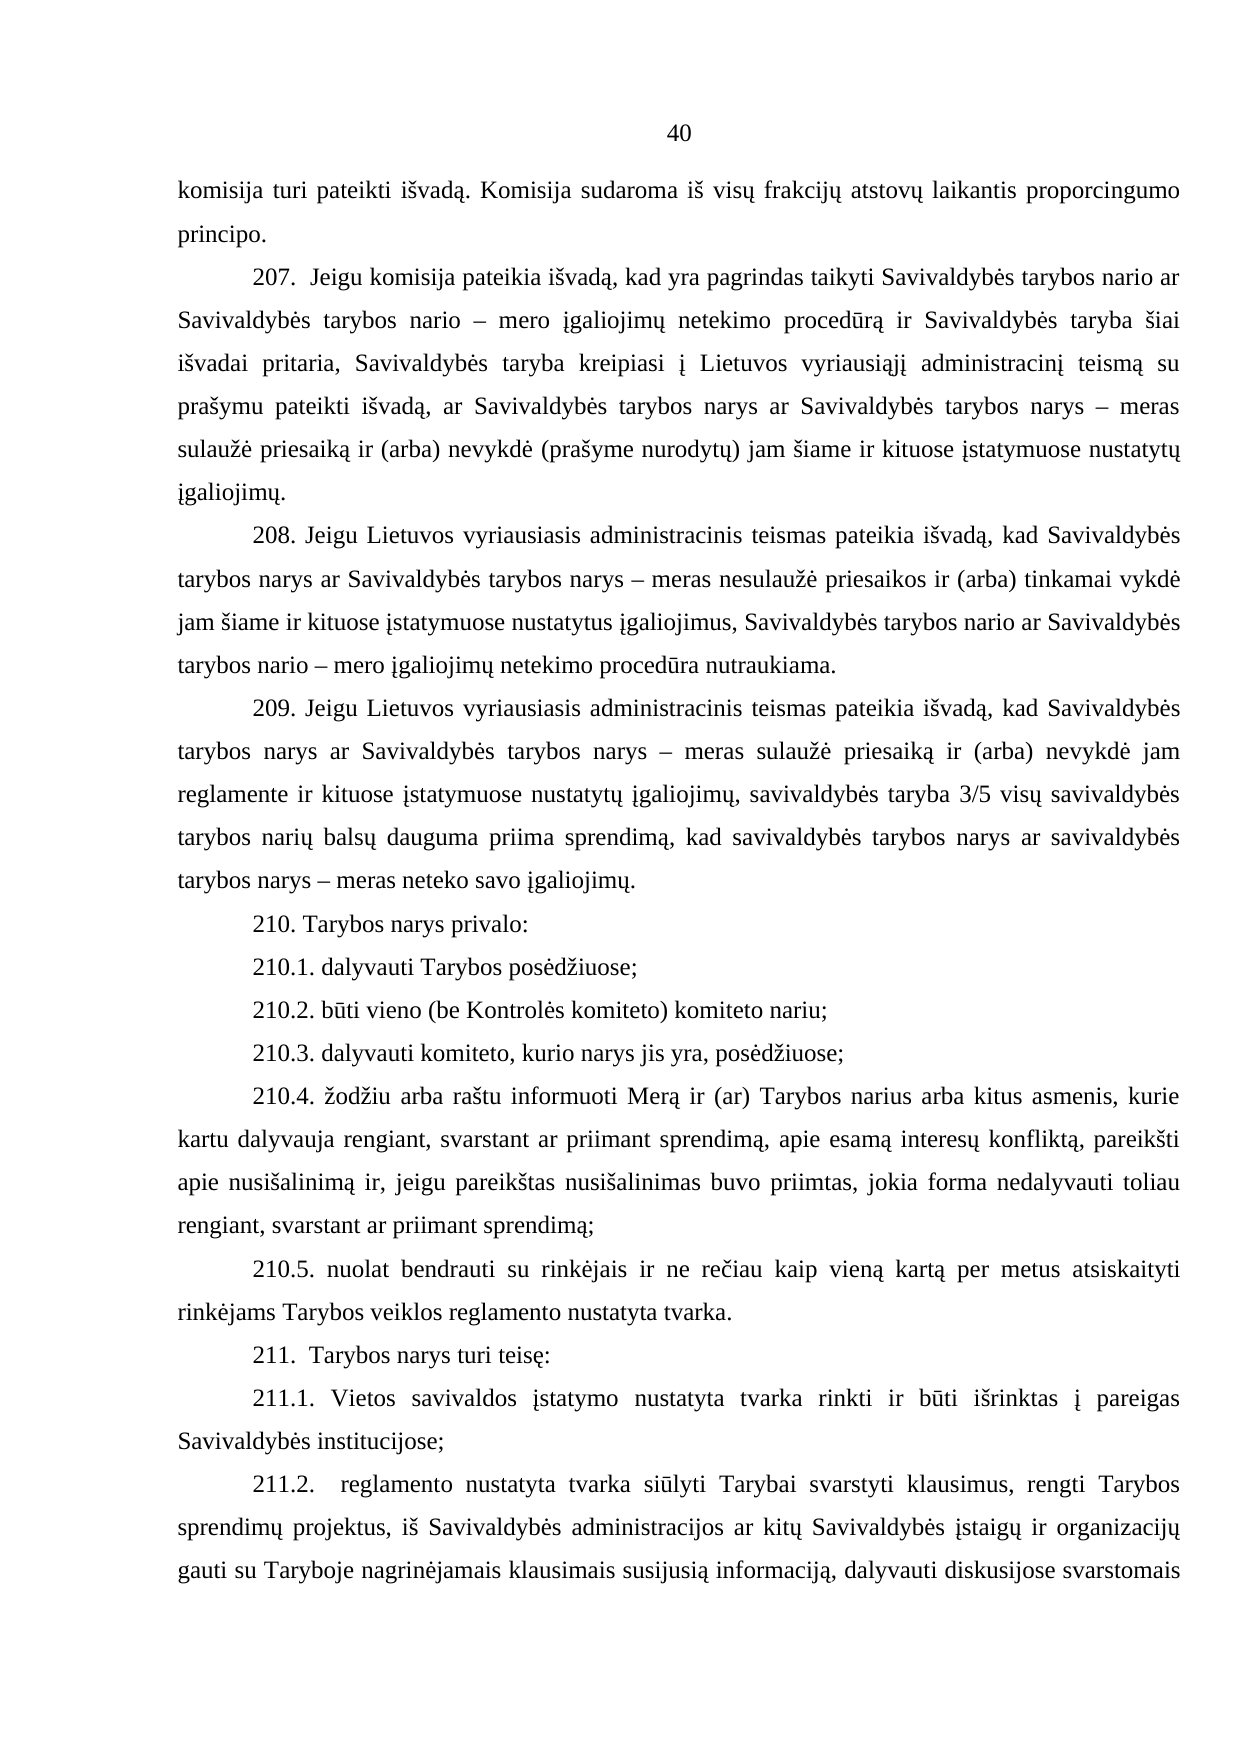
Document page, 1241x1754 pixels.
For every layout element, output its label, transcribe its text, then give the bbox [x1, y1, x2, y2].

text 207. Jeigu komisija pateikia išvadą, kad yra pagrindas taikyti Savivaldybės tarybos nario ar Savivaldybės tarybos nario – mero įgaliojimų netekimo procedūrą ir Savivaldybės taryba šiai išvadai pritaria, Savivaldybės taryba kreipiasi į Lietuvos vyriausiąjį administracinį teismą su prašymu pateikti išvadą, ar Savivaldybės tarybos narys ar Savivaldybės tarybos narys – meras sulaužė priesaiką ir (arba) nevykdė (prašyme nurodytų) jam šiame ir kituose įstatymuose nustatytų įgaliojimų. [177, 262, 1181, 506]
text 211.1. Vietos savivaldos įstatymo nustatyta tvarka rinkti ir būti išrinktas į pareigas Savivaldybės institucijose; [177, 1383, 1181, 1455]
text 210.4. žodžiu arba raštu informuoti Merą ir (ar) Tarybos narius arba kitus asmenis, kurie kartu dalyvauja rengiant, svarstant ar priimant sprendimą, apie esamą interesų konfliktą, pareikšti apie nusišalinimą ir, jeigu pareikštas nusišalinimas buvo priimtas, jokia forma nedalyvauti toliau rengiant, svarstant ar priimant sprendimą; [177, 1081, 1181, 1239]
text komisija turi pateikti išvadą. Komisija sudaroma iš visų frakcijų atstovų laikantis proporcingumo principo. [177, 176, 1181, 247]
text 210.1. dalyvauti Tarybos posėdžiuose; [177, 952, 1181, 981]
text 208. Jeigu Lietuvos vyriausiasis administracinis teismas pateikia išvadą, kad Savivaldybės tarybos narys ar Savivaldybės tarybos narys – meras nesulaužė priesaikos ir (arba) tinkamai vykdė jam šiame ir kituose įstatymuose nustatytus įgaliojimus, Savivaldybės tarybos nario ar Savivaldybės tarybos nario – mero įgaliojimų netekimo procedūra nutraukiama. [177, 521, 1181, 679]
text 209. Jeigu Lietuvos vyriausiasis administracinis teismas pateikia išvadą, kad Savivaldybės tarybos narys ar Savivaldybės tarybos narys – meras sulaužė priesaiką ir (arba) nevykdė jam reglamente ir kituose įstatymuose nustatytų įgaliojimų, savivaldybės taryba 3/5 visų savivaldybės tarybos narių balsų dauguma priima sprendimą, kad savivaldybės tarybos narys ar savivaldybės tarybos narys – meras neteko savo įgaliojimų. [177, 693, 1181, 894]
text 210. Tarybos narys privalo: [177, 909, 1181, 937]
text 210.2. būti vieno (be Kontrolės komiteto) komiteto nariu; [177, 995, 1181, 1024]
text 211. Tarybos narys turi teisę: [177, 1340, 1181, 1369]
text 210.3. dalyvauti komiteto, kurio narys jis yra, posėdžiuose; [177, 1038, 1181, 1067]
text 210.5. nuolat bendrauti su rinkėjais ir ne rečiau kaip vieną kartą per metus atsiskaityti rinkėjams Tarybos veiklos reglamento nustatyta tvarka. [177, 1254, 1181, 1326]
text 211.2. reglamento nustatyta tvarka siūlyti Tarybai svarstyti klausimus, rengti Tarybos sprendimų projektus, iš Savivaldybės administracijos ar kitų Savivaldybės įstaigų ir organizacijų gauti su Taryboje nagrinėjamais klausimais susijusią informaciją, dalyvauti diskusijose svarstomais [177, 1469, 1181, 1584]
